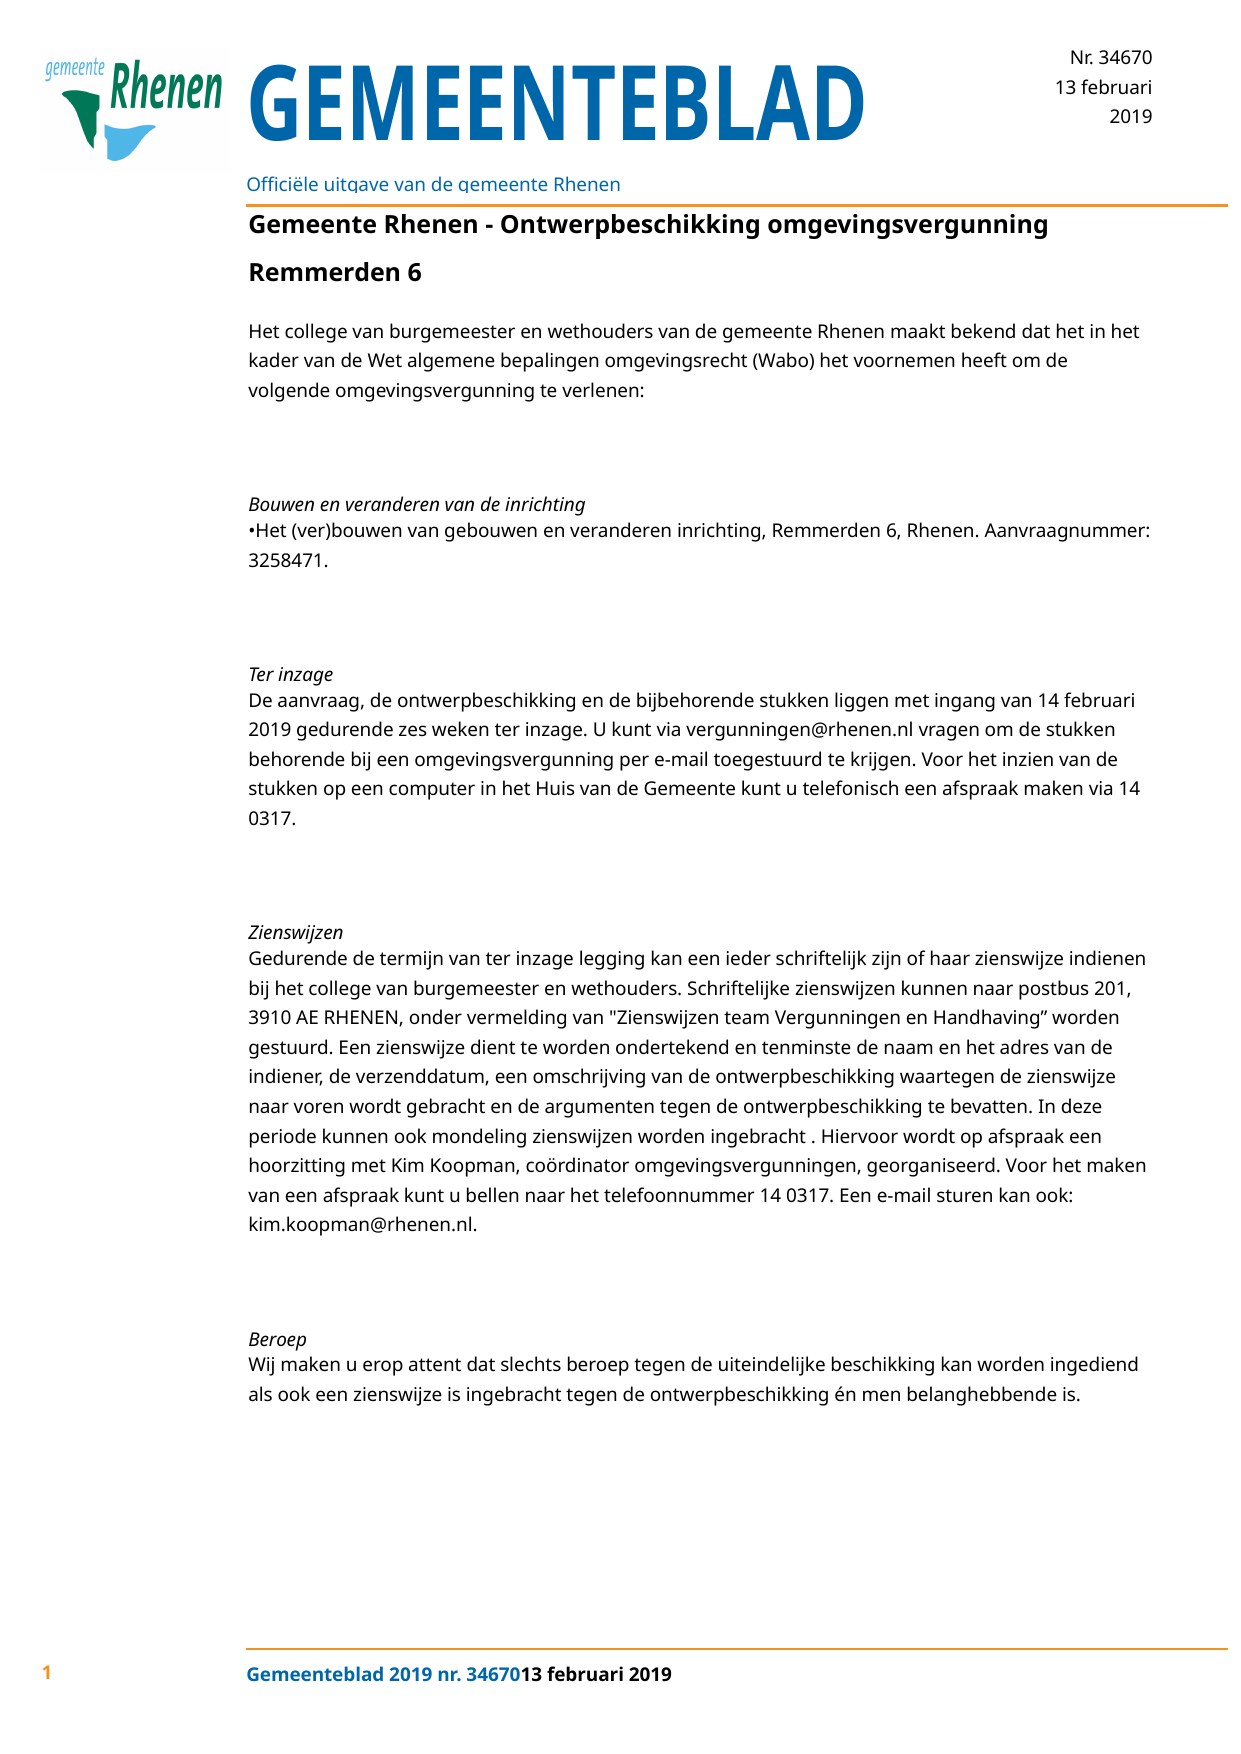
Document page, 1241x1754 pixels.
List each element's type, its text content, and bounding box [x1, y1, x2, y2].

text Zienswijzen [248, 919, 1152, 945]
text Ter inzage [248, 661, 1152, 687]
text Gedurende de termijn van ter inzage legging kan een ieder schriftelijk zijn of haar zienswijze indienen bij het college van burgemeester en wethouders. Schriftelijke zienswijzen kunnen naar postbus 201, 3910 AE RHENEN, onder vermelding van "Zienswijzen team Vergunningen en Handhaving” worden gestuurd. Een zienswijze dient te worden ondertekend en tenminste de naam en het adres van de indiener, de verzenddatum, een omschrijving van de ontwerpbeschikking waartegen de zienswijze naar voren wordt gebracht en de argumenten tegen de ontwerpbeschikking te bevatten. In deze periode kunnen ook mondeling zienswijzen worden ingebracht . Hiervoor wordt op afspraak een hoorzitting met Kim Koopman, coördinator omgevingsvergunningen, georganiseerd. Voor het maken van een afspraak kunt u bellen naar het telefoonnummer 14 0317. Een e-mail sturen kan ook: kim.koopman@rhenen.nl. [248, 945, 1152, 1237]
text De aanvraag, de ontwerpbeschikking en de bijbehorende stukken liggen met ingang van 14 februari 2019 gedurende zes weken ter inzage. U kunt via vergunningen@rhenen.nl vragen om de stukken behorende bij een omgevingsvergunning per e-mail toegestuurd te krijgen. Voor het inzien van de stukken op een computer in het Huis van de Gemeente kunt u telefonisch een afspraak maken via 14 0317. [248, 687, 1152, 831]
picture [41, 47, 231, 172]
text Beroep [248, 1326, 1152, 1352]
text •Het (ver)bouwen van gebouwen en veranderen inrichting, Remmerden 6, Rhenen. Aanvraagnummer: 3258471. [248, 517, 1152, 572]
text Bouwen en veranderen van de inrichting [248, 491, 1152, 517]
text Wij maken u erop attent dat slechts beroep tegen de uiteindelijke beschikking kan worden ingediend als ook een zienswijze is ingebracht tegen de ontwerpbeschikking én men belanghebbende is. [248, 1352, 1152, 1407]
text Het college van burgemeester en wethouders van de gemeente Rhenen maakt bekend dat het in het kader van de Wet algemene bepalingen omgevingsrecht (Wabo) het voornemen heeft om de volgende omgevingsvergunning te verlenen: [248, 318, 1152, 403]
text Gemeente Rhenen - Ontwerpbeschikking omgevingsvergunning Remmerden 6 [248, 207, 1152, 288]
